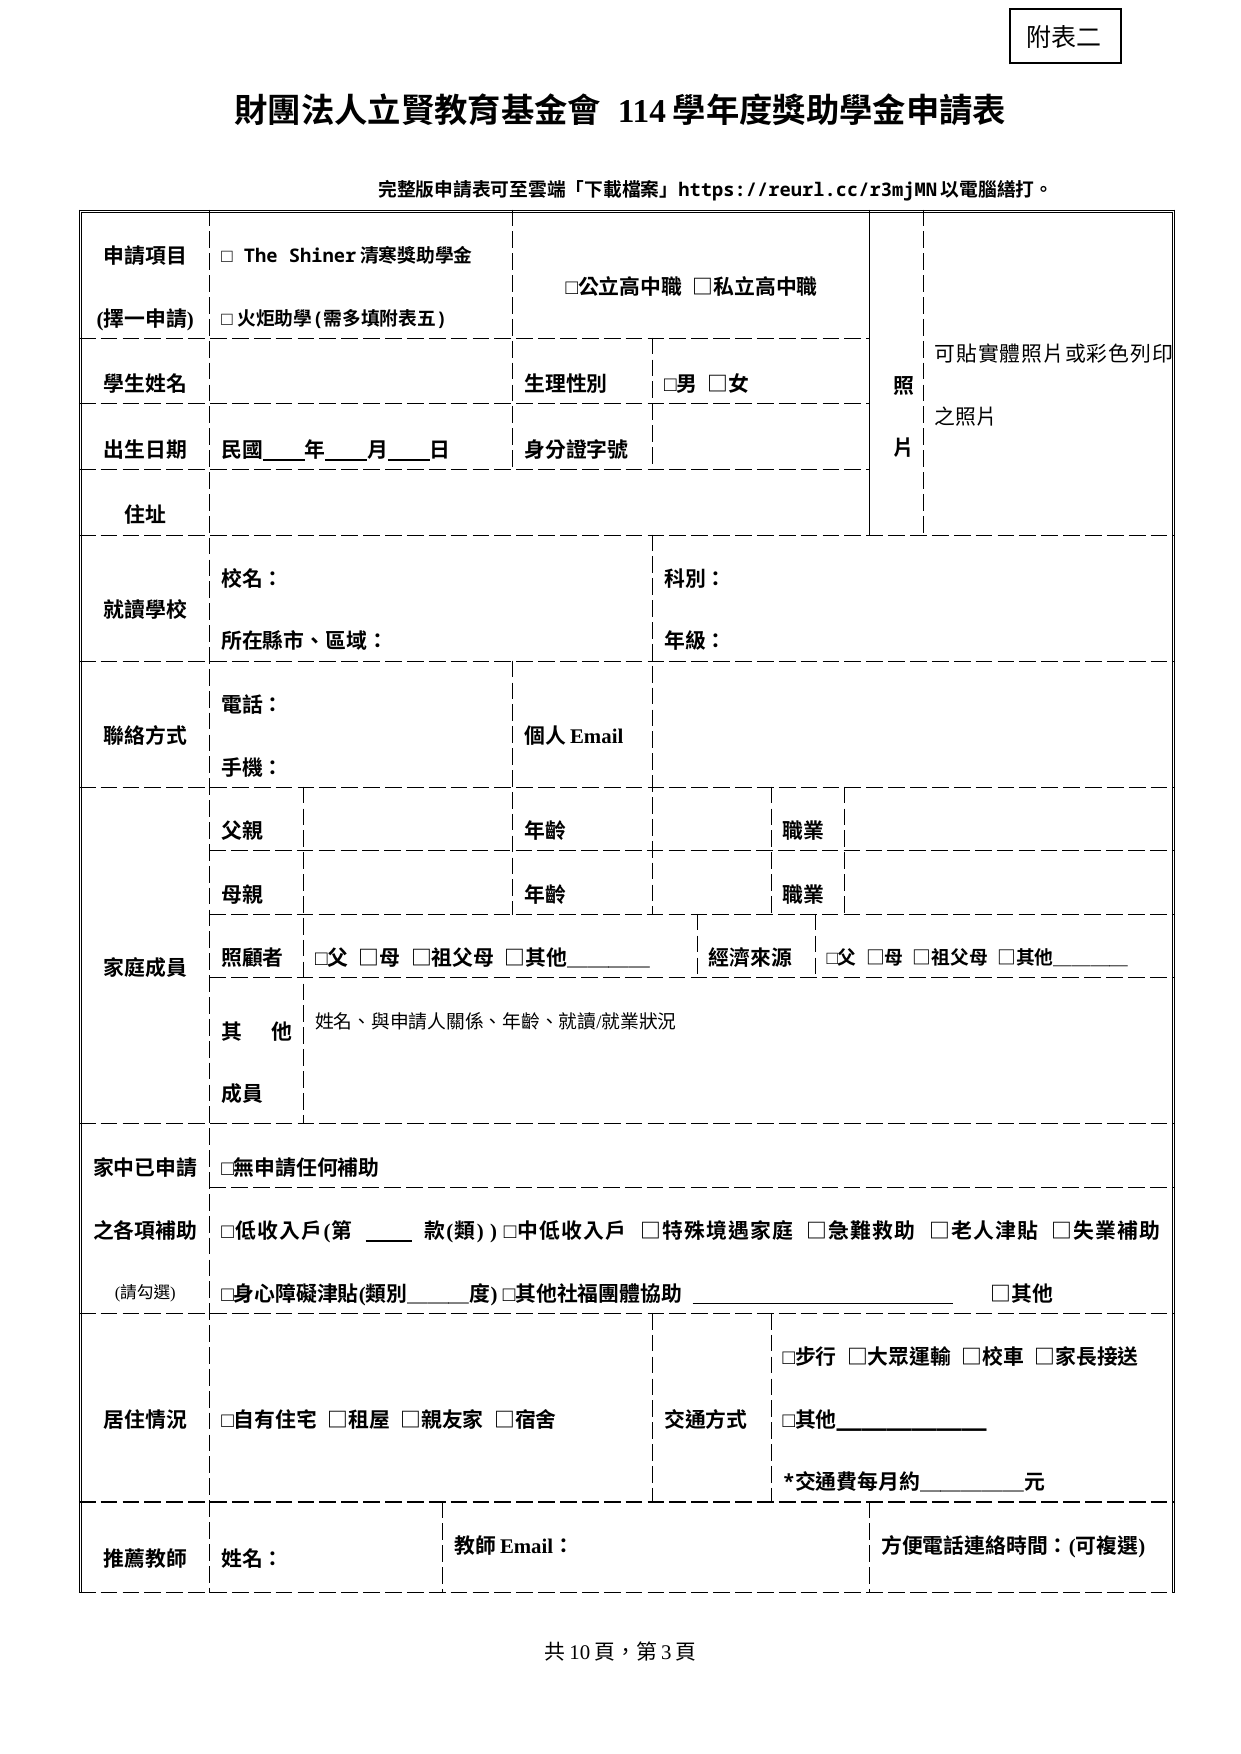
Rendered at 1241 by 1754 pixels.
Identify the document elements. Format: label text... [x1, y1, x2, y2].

table_cell 家庭成員 [82, 787, 210, 1123]
table_cell 其他 成員 [210, 977, 304, 1123]
table_cell [210, 338, 513, 403]
table_cell 校名： 所在縣市、區域： [210, 535, 653, 661]
table_cell 生理性別 [513, 338, 653, 403]
table_cell [653, 787, 771, 850]
table_cell 姓名、與申請人關係、年齡、就讀/就業狀況 [304, 977, 1172, 1123]
table_cell 經濟來源 [697, 914, 815, 977]
table_cell □父 □母 □祖父母 □其他＿＿＿＿ [815, 914, 1172, 977]
table_header □公立高中職 □私立高中職 [513, 213, 869, 338]
text 完整版申請表可至雲端「下載檔案」https://reurl.cc/r3mjMN以電腦繕打。 [187, 147, 1053, 209]
table_cell [653, 661, 1172, 787]
table_cell [653, 403, 869, 469]
table_cell 個人Email [513, 661, 653, 787]
table_cell 科別： 年級： [653, 535, 1172, 661]
table_cell [653, 850, 771, 914]
table_header 照片 [870, 213, 923, 534]
table_cell [304, 787, 513, 850]
table_cell 交通方式 [653, 1313, 771, 1501]
table_header 可貼實體照片或彩色列印之照片 [923, 213, 1172, 534]
table_cell 聯絡方式 [82, 661, 210, 787]
table_header 申請項目 (擇一申請) [82, 213, 210, 338]
table_cell 姓名： [210, 1501, 443, 1592]
table_cell 母親 [210, 850, 304, 914]
text 財團法人立賢教育基金會 114學年度獎助學金申請表 [187, 66, 1053, 128]
table_cell □低收入戶(第 款(類) ) □中低收入戶 □特殊境遇家庭 □急難救助 □老人津貼 □失業補助 □身心障礙津貼(類別＿＿＿度) □其他社福團體協助 □其他 [210, 1187, 1172, 1313]
table_cell □無申請任何補助 [210, 1123, 1172, 1187]
table_cell 年齡 [513, 787, 653, 850]
table_cell 職業 [771, 850, 844, 914]
table_cell □男 □女 [653, 338, 869, 403]
table_cell 就讀學校 [82, 535, 210, 661]
table_cell 照顧者 [210, 914, 304, 977]
table_cell 住址 [82, 469, 210, 534]
table_header □ The Shiner清寒獎助學金 □ 火炬助學(需多填附表五) [210, 213, 513, 338]
table_cell 年齡 [513, 850, 653, 914]
table_cell 出生日期 [82, 403, 210, 469]
table_cell 職業 [771, 787, 844, 850]
table_cell 家中已申請 之各項補助 (請勾選) [82, 1123, 210, 1313]
text [1011, 10, 1120, 62]
table_cell □自有住宅 □租屋 □親友家 □宿舍 [210, 1313, 653, 1501]
table_cell [845, 850, 1172, 914]
table_cell 父親 [210, 787, 304, 850]
table_cell 居住情況 [82, 1313, 210, 1501]
table_cell 電話： 手機： [210, 661, 513, 787]
table_cell [845, 787, 1172, 850]
table_cell 民國 年 月 日 [210, 403, 513, 469]
table_cell □父 □母 □祖父母 □其他＿＿＿＿ [304, 914, 697, 977]
table_cell [210, 469, 869, 534]
text 附表二 [1026, 18, 1105, 54]
table_cell [304, 850, 513, 914]
table_cell □步行 □大眾運輸 □校車 □家長接送 □其他____________ *交通費每月約＿＿＿＿＿元 [771, 1313, 1172, 1501]
table_cell 身分證字號 [513, 403, 653, 469]
table_cell 學生姓名 [82, 338, 210, 403]
table_cell 教師Email： [443, 1501, 870, 1592]
table_cell 方便電話連絡時間：(可複選) [870, 1501, 1172, 1592]
table_cell 推薦教師 [82, 1501, 210, 1592]
